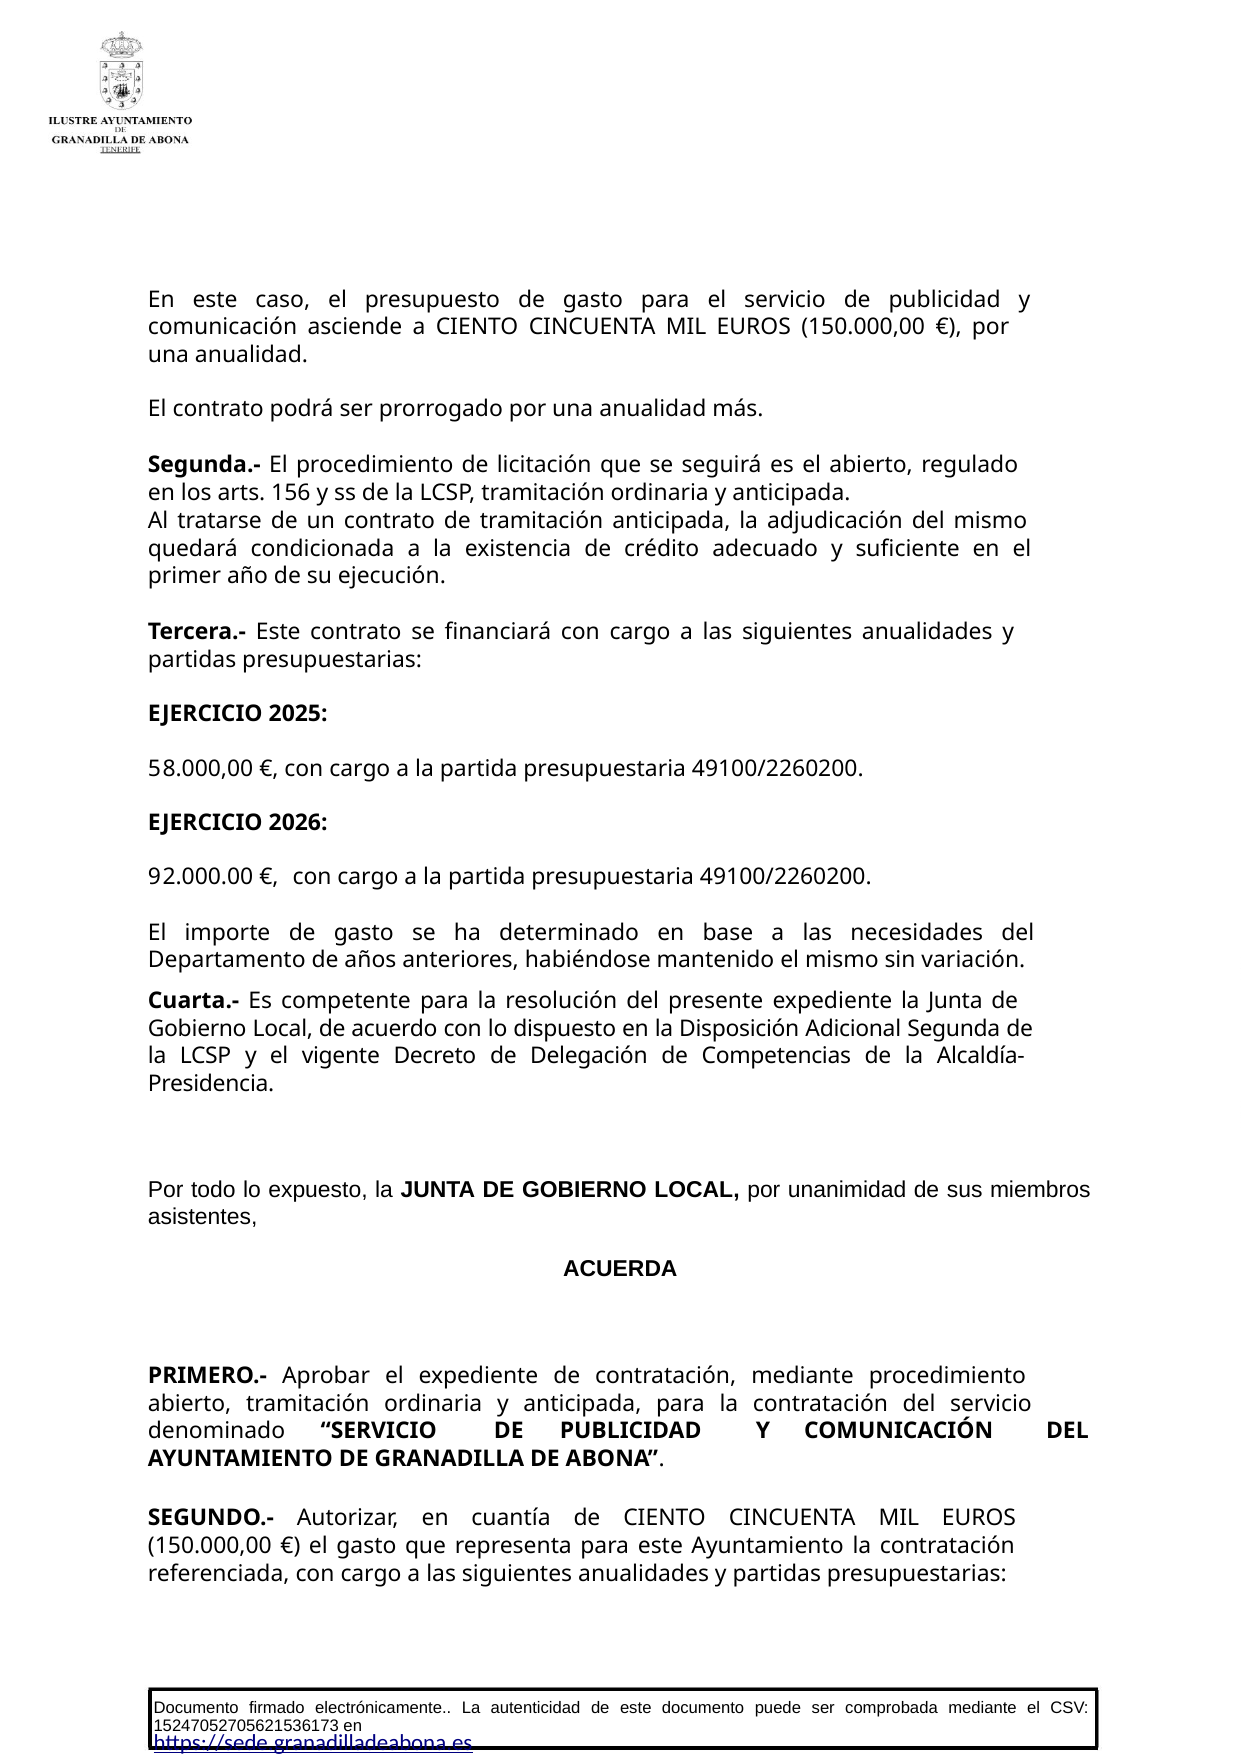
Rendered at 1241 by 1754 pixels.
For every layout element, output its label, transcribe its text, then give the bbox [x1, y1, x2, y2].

text En este caso, el presupuesto de gasto para el servicio de publicidad y [148, 285, 1117, 313]
text SEGUNDO.- Autorizar, en cuantía de CIENTO CINCUENTA MIL EUROS [148, 1504, 1120, 1531]
text DEL [1046, 1417, 1102, 1444]
text 2.000.00 €, con cargo a la partida presupuestaria 49100/2260200. [162, 862, 970, 890]
text partidas presupuestarias: [148, 645, 1117, 673]
text El contrato podrá ser prorrogado por una anualidad más. [148, 395, 831, 422]
text 5 [148, 754, 162, 782]
text Segunda.- El procedimiento de licitación que se seguirá es el abierto, regulado [148, 450, 1117, 478]
text DE [494, 1417, 534, 1444]
text “SERVICIO [320, 1417, 484, 1444]
text denominado [148, 1417, 314, 1444]
text Y [756, 1417, 779, 1444]
text referenciada, con cargo a las siguientes anualidades y partidas presupuestarias: [148, 1559, 1120, 1587]
text 9 [148, 862, 162, 890]
text AYUNTAMIENTO DE GRANADILLA DE ABONA”. [148, 1444, 767, 1472]
text asistentes, [148, 1204, 1117, 1229]
text 8.000,00 €, con cargo a la partida presupuestaria 49100/2260200. [162, 754, 962, 782]
text Gobierno Local, de acuerdo con lo dispuesto en la Disposición Adicional Segunda de [148, 1014, 1118, 1042]
text EJERCICIO 2026: [148, 808, 394, 836]
text la LCSP y el vigente Decreto de Delegación de Competencias de la Alcaldía- [148, 1042, 1118, 1069]
text PRIMERO.- Aprobar el expediente de contratación, mediante procedimiento [148, 1361, 1120, 1389]
text (150.000,00 €) el gasto que representa para este Ayuntamiento la contratación [148, 1531, 1120, 1559]
text ACUERDA [563, 1256, 694, 1282]
text Departamento de años anteriores, habiéndose mantenido el mismo sin variación. [148, 946, 1117, 973]
text 15247052705621536173 en https://sede.granadilladeabona.es [153, 1717, 642, 1754]
text en los arts. 156 y ss de la LCSP, tramitación ordinaria y anticipada. [148, 478, 1117, 506]
text primer año de su ejecución. [148, 562, 1117, 589]
text quedará condicionada a la existencia de crédito adecuado y suficiente en el [148, 534, 1117, 562]
text PUBLICIDAD [559, 1417, 749, 1444]
text COMUNICACIÓN [804, 1417, 1039, 1444]
text Presidencia. [148, 1069, 1118, 1097]
text comunicación asciende a CIENTO CINCUENTA MIL EUROS (150.000,00 €), por [148, 313, 1117, 340]
text una anualidad. [148, 340, 1117, 368]
text abierto, tramitación ordinaria y anticipada, para la contratación del servicio [148, 1389, 1120, 1417]
text Documento firmado electrónicamente.. La autenticidad de este documento puede ser comprobada mediante el CSV: [153, 1699, 1113, 1718]
text Por todo lo expuesto, la JUNTA DE GOBIERNO LOCAL, por unanimidad de sus miembros [148, 1177, 1117, 1203]
text Al tratarse de un contrato de tramitación anticipada, la adjudicación del mismo [148, 506, 1117, 534]
text El importe de gasto se ha determinado en base a las necesidades del [148, 918, 1117, 946]
text Cuarta.- Es competente para la resolución del presente expediente la Junta de [148, 986, 1118, 1014]
text EJERCICIO 2025: [148, 699, 394, 727]
text Tercera.- Este contrato se financiará con cargo a las siguientes anualidades y [148, 617, 1117, 645]
